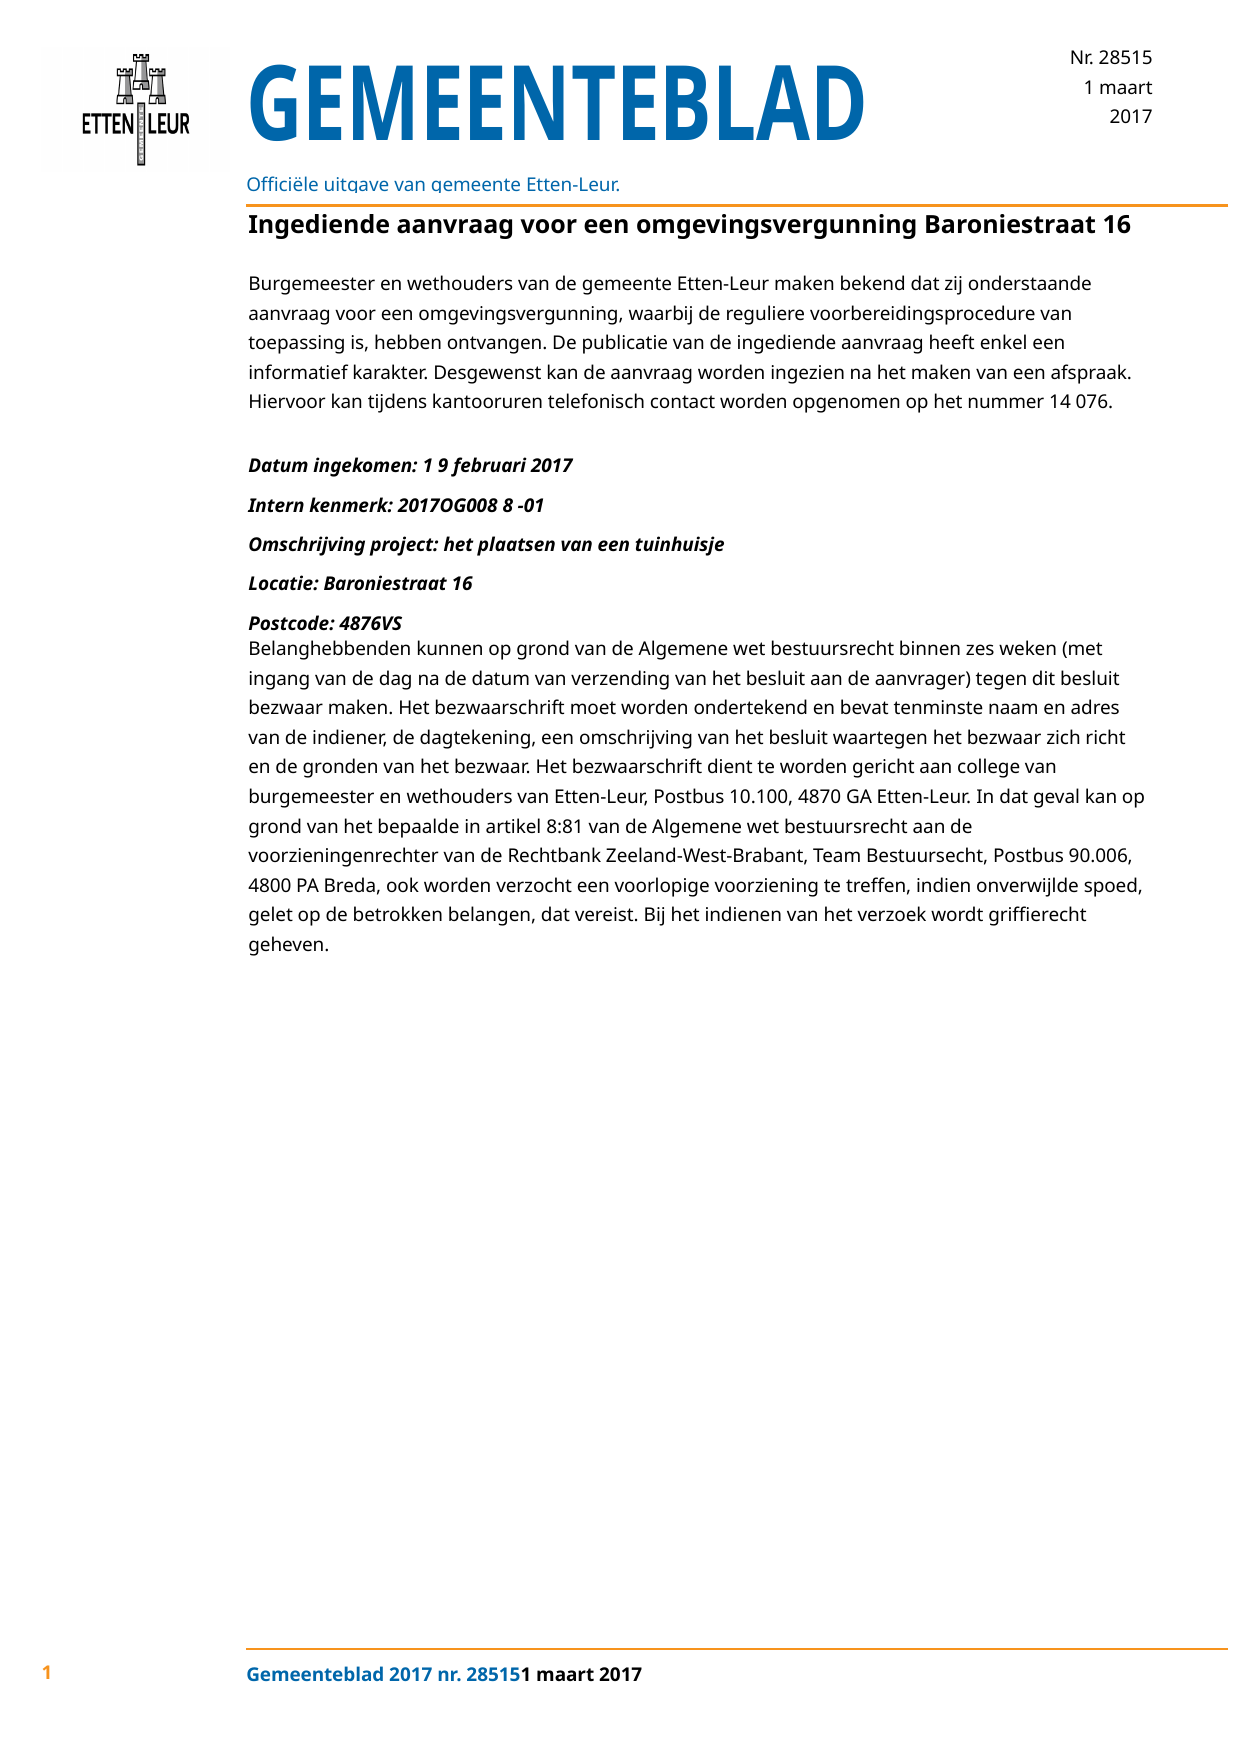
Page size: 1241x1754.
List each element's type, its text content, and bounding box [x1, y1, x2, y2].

text Ingediende aanvraag voor een omgevingsvergunning Baroniestraat 16 [248, 207, 1152, 241]
text Locatie: Baroniestraat 16 [248, 570, 1152, 596]
text Postcode: 4876VS [248, 610, 1152, 635]
text Datum ingekomen: 1 9 februari 2017 [248, 453, 1152, 478]
text Omschrijving project: het plaatsen van een tuinhuisje [248, 531, 1152, 557]
text Belanghebbenden kunnen op grond van de Algemene wet bestuursrecht binnen zes weken (met ingang van de dag na de datum van verzending van het besluit aan de aanvrager) tegen dit besluit bezwaar maken. Het bezwaarschrift moet worden ondertekend en bevat tenminste naam en adres van de indiener, de dagtekening, een omschrijving van het besluit waartegen het bezwaar zich richt en de gronden van het bezwaar. Het bezwaarschrift dient te worden gericht aan college van burgemeester en wethouders van Etten-Leur, Postbus 10.100, 4870 GA Etten-Leur. In dat geval kan op grond van het bepaalde in artikel 8:81 van de Algemene wet bestuursrecht aan de voorzieningenrechter van de Rechtbank Zeeland-West-Brabant, Team Bestuursecht, Postbus 90.006, 4800 PA Breda, ook worden verzocht een voorlopige voorziening te treffen, indien onverwijlde spoed, gelet op de betrokken belangen, dat vereist. Bij het indienen van het verzoek wordt griffierecht geheven. [248, 635, 1152, 957]
picture [41, 47, 231, 172]
text Burgemeester en wethouders van de gemeente Etten-Leur maken bekend dat zij onderstaande aanvraag voor een omgevingsvergunning, waarbij de reguliere voorbereidingsprocedure van toepassing is, hebben ontvangen. De publicatie van de ingediende aanvraag heeft enkel een informatief karakter. Desgewenst kan de aanvraag worden ingezien na het maken van een afspraak. Hiervoor kan tijdens kantooruren telefonisch contact worden opgenomen op het nummer 14 076. [248, 270, 1152, 414]
text Intern kenmerk: 2017OG008 8 -01 [248, 492, 1152, 518]
